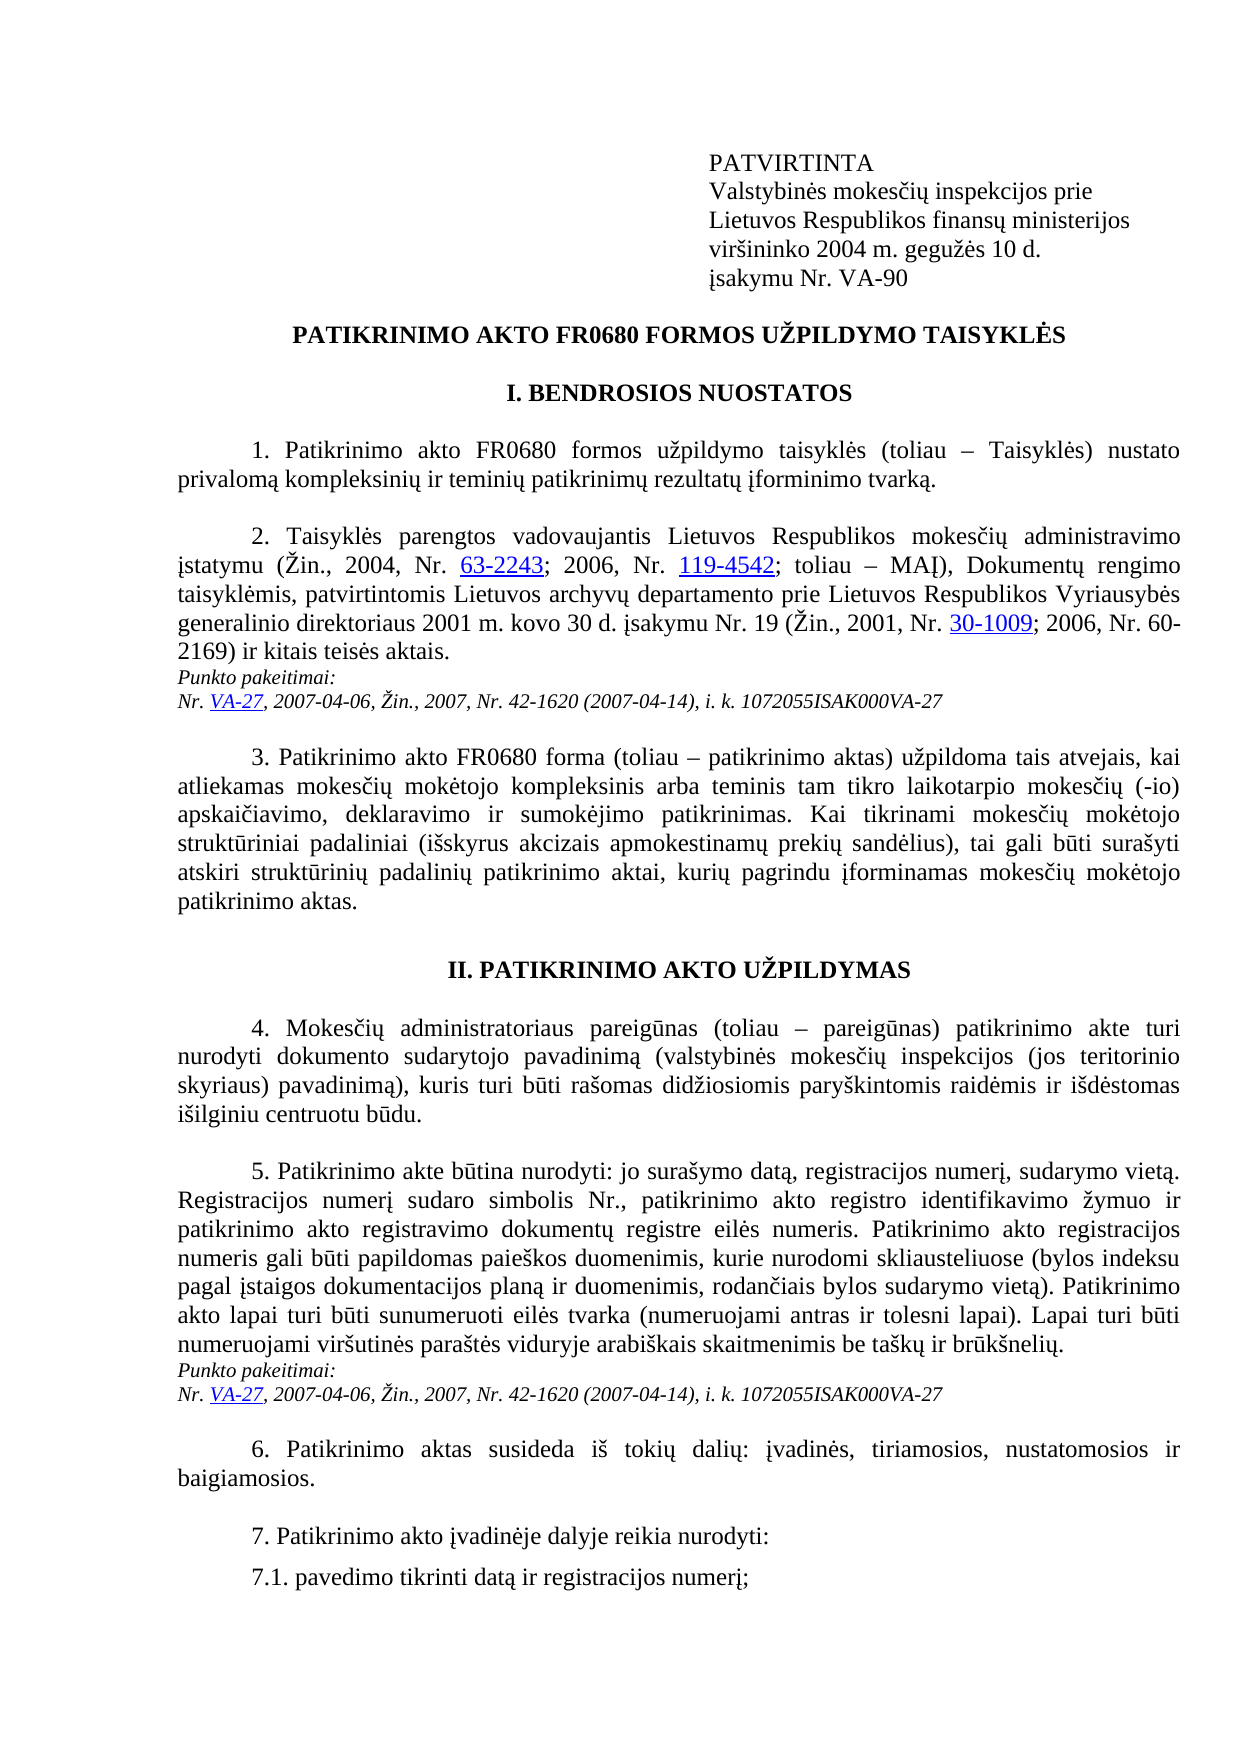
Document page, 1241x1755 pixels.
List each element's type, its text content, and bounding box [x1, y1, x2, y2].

text PATVIRTINTA [177, 148, 1181, 176]
text PATIKRINIMO AKTO FR0680 FORMOS UŽPILDYMO TAISYKLĖS [177, 320, 1181, 349]
text 6. Patikrinimo aktas susideda iš tokių dalių: įvadinės, tiriamosios, nustatomosios ir baigiamosios. [177, 1434, 1181, 1492]
text Nr. VA-27, 2007-04-06, Žin., 2007, Nr. 42-1620 (2007-04-14), i. k. 1072055ISAK000VA-27 [177, 689, 1181, 713]
text II. PATIKRINIMO AKTO UŽPILDYMAS [177, 955, 1181, 984]
text Lietuvos Respublikos finansų ministerijos [177, 205, 1181, 234]
text viršininko 2004 m. gegužės 10 d. [177, 234, 1181, 263]
text 4. Mokesčių administratoriaus pareigūnas (toliau – pareigūnas) patikrinimo akte turi nurodyti dokumento sudarytojo pavadinimą (valstybinės mokesčių inspekcijos (jos teritorinio skyriaus) pavadinimą), kuris turi būti rašomas didžiosiomis paryškintomis raidėmis ir išdėstomas išilginiu centruotu būdu. [177, 1013, 1181, 1128]
text 5. Patikrinimo akte būtina nurodyti: jo surašymo datą, registracijos numerį, sudarymo vietą. Registracijos numerį sudaro simbolis Nr., patikrinimo akto registro identifikavimo žymuo ir patikrinimo akto registravimo dokumentų registre eilės numeris. Patikrinimo akto registracijos numeris gali būti papildomas paieškos duomenimis, kurie nurodomi skliausteliuose (bylos indeksu pagal įstaigos dokumentacijos planą ir duomenimis, rodančiais bylos sudarymo vietą). Patikrinimo akto lapai turi būti sunumeruoti eilės tvarka (numeruojami antras ir tolesni lapai). Lapai turi būti numeruojami viršutinės paraštės viduryje arabiškais skaitmenimis be taškų ir brūkšnelių. [177, 1156, 1181, 1358]
text I. BENDROSIOS NUOSTATOS [177, 378, 1181, 406]
text Valstybinės mokesčių inspekcijos prie [177, 176, 1181, 205]
text 7.1. pavedimo tikrinti datą ir registracijos numerį; [177, 1562, 1181, 1590]
text Punkto pakeitimai: [177, 1358, 1181, 1382]
text įsakymu Nr. VA-90 [177, 263, 1181, 291]
text Punkto pakeitimai: [177, 665, 1181, 689]
text 7. Patikrinimo akto įvadinėje dalyje reikia nurodyti: [177, 1521, 1181, 1549]
text 1. Patikrinimo akto FR0680 formos užpildymo taisyklės (toliau – Taisyklės) nustato privalomą kompleksinių ir teminių patikrinimų rezultatų įforminimo tvarką. [177, 435, 1181, 493]
text 2. Taisyklės parengtos vadovaujantis Lietuvos Respublikos mokesčių administravimo įstatymu (Žin., 2004, Nr. 63-2243; 2006, Nr. 119-4542; toliau – MAĮ), Dokumentų rengimo taisyklėmis, patvirtintomis Lietuvos archyvų departamento prie Lietuvos Respublikos Vyriausybės generalinio direktoriaus 2001 m. kovo 30 d. įsakymu Nr. 19 (Žin., 2001, Nr. 30-1009; 2006, Nr. 60-2169) ir kitais teisės aktais. [177, 521, 1181, 665]
text Nr. VA-27, 2007-04-06, Žin., 2007, Nr. 42-1620 (2007-04-14), i. k. 1072055ISAK000VA-27 [177, 1382, 1181, 1406]
text 3. Patikrinimo akto FR0680 forma (toliau – patikrinimo aktas) užpildoma tais atvejais, kai atliekamas mokesčių mokėtojo kompleksinis arba teminis tam tikro laikotarpio mokesčių (-io) apskaičiavimo, deklaravimo ir sumokėjimo patikrinimas. Kai tikrinami mokesčių mokėtojo struktūriniai padaliniai (išskyrus akcizais apmokestinamų prekių sandėlius), tai gali būti surašyti atskiri struktūrinių padalinių patikrinimo aktai, kurių pagrindu įforminamas mokesčių mokėtojo patikrinimo aktas. [177, 742, 1181, 914]
